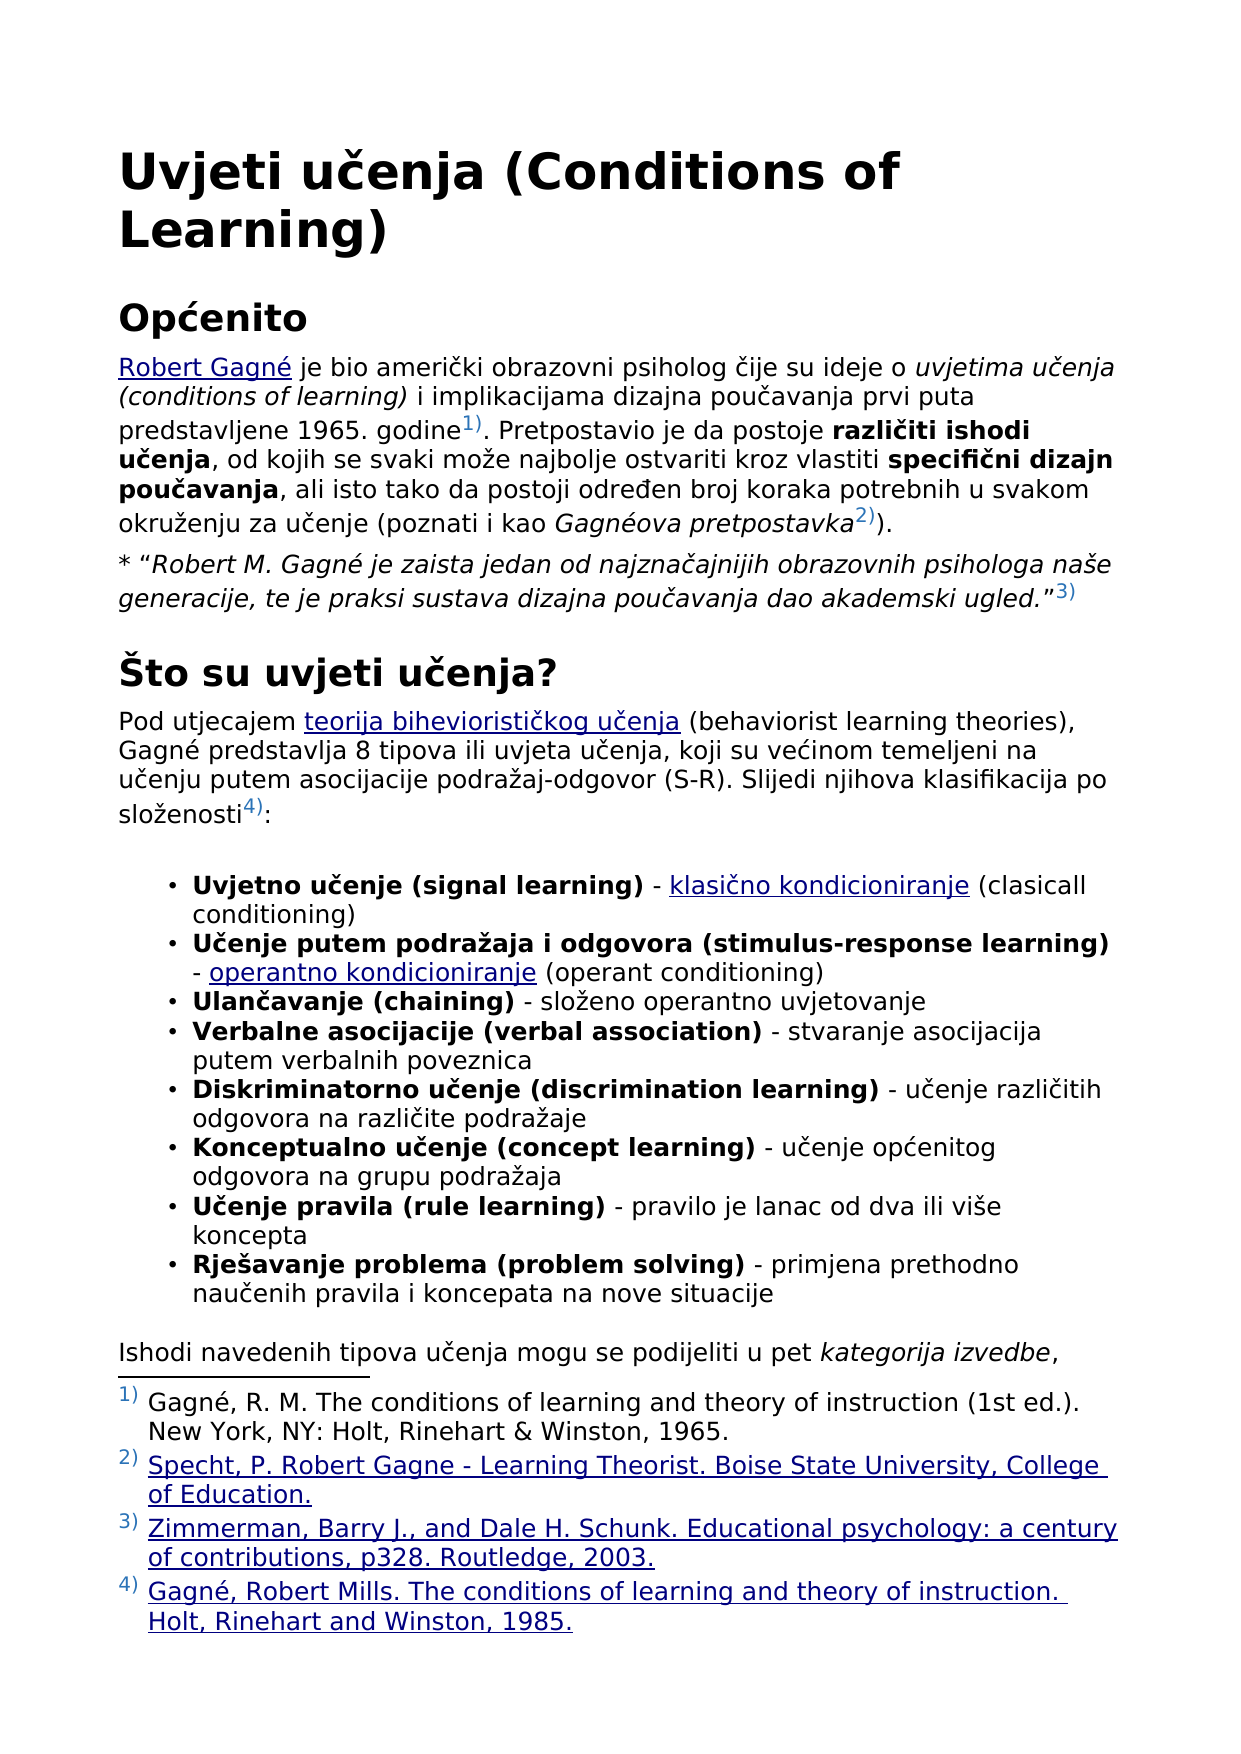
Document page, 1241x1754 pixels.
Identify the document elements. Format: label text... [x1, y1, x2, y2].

list Rješavanje problema (problem solving) - primjena prethodno naučenih pravila i koncepata na nove situacije [177, 1250, 1122, 1308]
text Specht, P. Robert Gagne - Learning Theorist. Boise State University, College of Education. [118, 1446, 1122, 1509]
list Konceptualno učenje (concept learning) - učenje općenitog odgovora na grupu podražaja [177, 1133, 1122, 1192]
text Pod utjecajem teorija biheviorističkog učenja (behaviorist learning theories), Gagné predstavlja 8 tipova ili uvjeta učenja, koji su većinom temeljeni na učenju putem asocijacije podražaj-odgovor (S-R). Slijedi njihova klasifikacija po složenosti: [118, 707, 1122, 829]
subtitle Općenito [118, 297, 1122, 341]
list Uvjetno učenje (signal learning) - klasično kondicioniranje (clasicall conditioning) [177, 871, 1122, 929]
list Diskriminatorno učenje (discrimination learning) - učenje različitih odgovora na različite podražaje [177, 1075, 1122, 1133]
list Učenje putem podražaja i odgovora (stimulus-response learning) - operantno kondicioniranje (operant conditioning) [177, 929, 1122, 988]
text Gagné, R. M. The conditions of learning and theory of instruction (1st ed.). New York, NY: Holt, Rinehart & Winston, 1965. [118, 1383, 1122, 1446]
text Robert Gagné je bio američki obrazovni psiholog čije su ideje o uvjetima učenja (conditions of learning) i implikacijama dizajna poučavanja prvi puta predstavljene 1965. godine. Pretpostavio je da postoje različiti ishodi učenja, od kojih se svaki može najbolje ostvariti kroz vlastiti specifični dizajn poučavanja, ali isto tako da postoji određen broj koraka potrebnih u svakom okruženju za učenje (poznati i kao Gagnéova pretpostavka). [118, 353, 1122, 538]
list Ulančavanje (chaining) - složeno operantno uvjetovanje [177, 988, 1122, 1017]
text Zimmerman, Barry J., and Dale H. Schunk. Educational psychology: a century of contributions, p328. Routledge, 2003. [118, 1509, 1122, 1573]
list Verbalne asocijacije (verbal association) - stvaranje asocijacija putem verbalnih poveznica [177, 1017, 1122, 1075]
text Ishodi navedenih tipova učenja mogu se podijeliti u pet kategorija izvedbe, [118, 1338, 1122, 1367]
subtitle Što su uvjeti učenja? [118, 651, 1122, 695]
text Gagné, Robert Mills. The conditions of learning and theory of instruction. Holt, Rinehart and Winston, 1985. [118, 1573, 1122, 1636]
list Učenje pravila (rule learning) - pravilo je lanac od dva ili više koncepta [177, 1192, 1122, 1250]
subtitle Uvjeti učenja (Conditions of Learning) [118, 143, 1122, 259]
text * “Robert M. Gagné je zaista jedan od najznačajnijih obrazovnih psihologa naše generacije, te je praksi sustava dizajna poučavanja dao akademski ugled.” [118, 551, 1122, 614]
